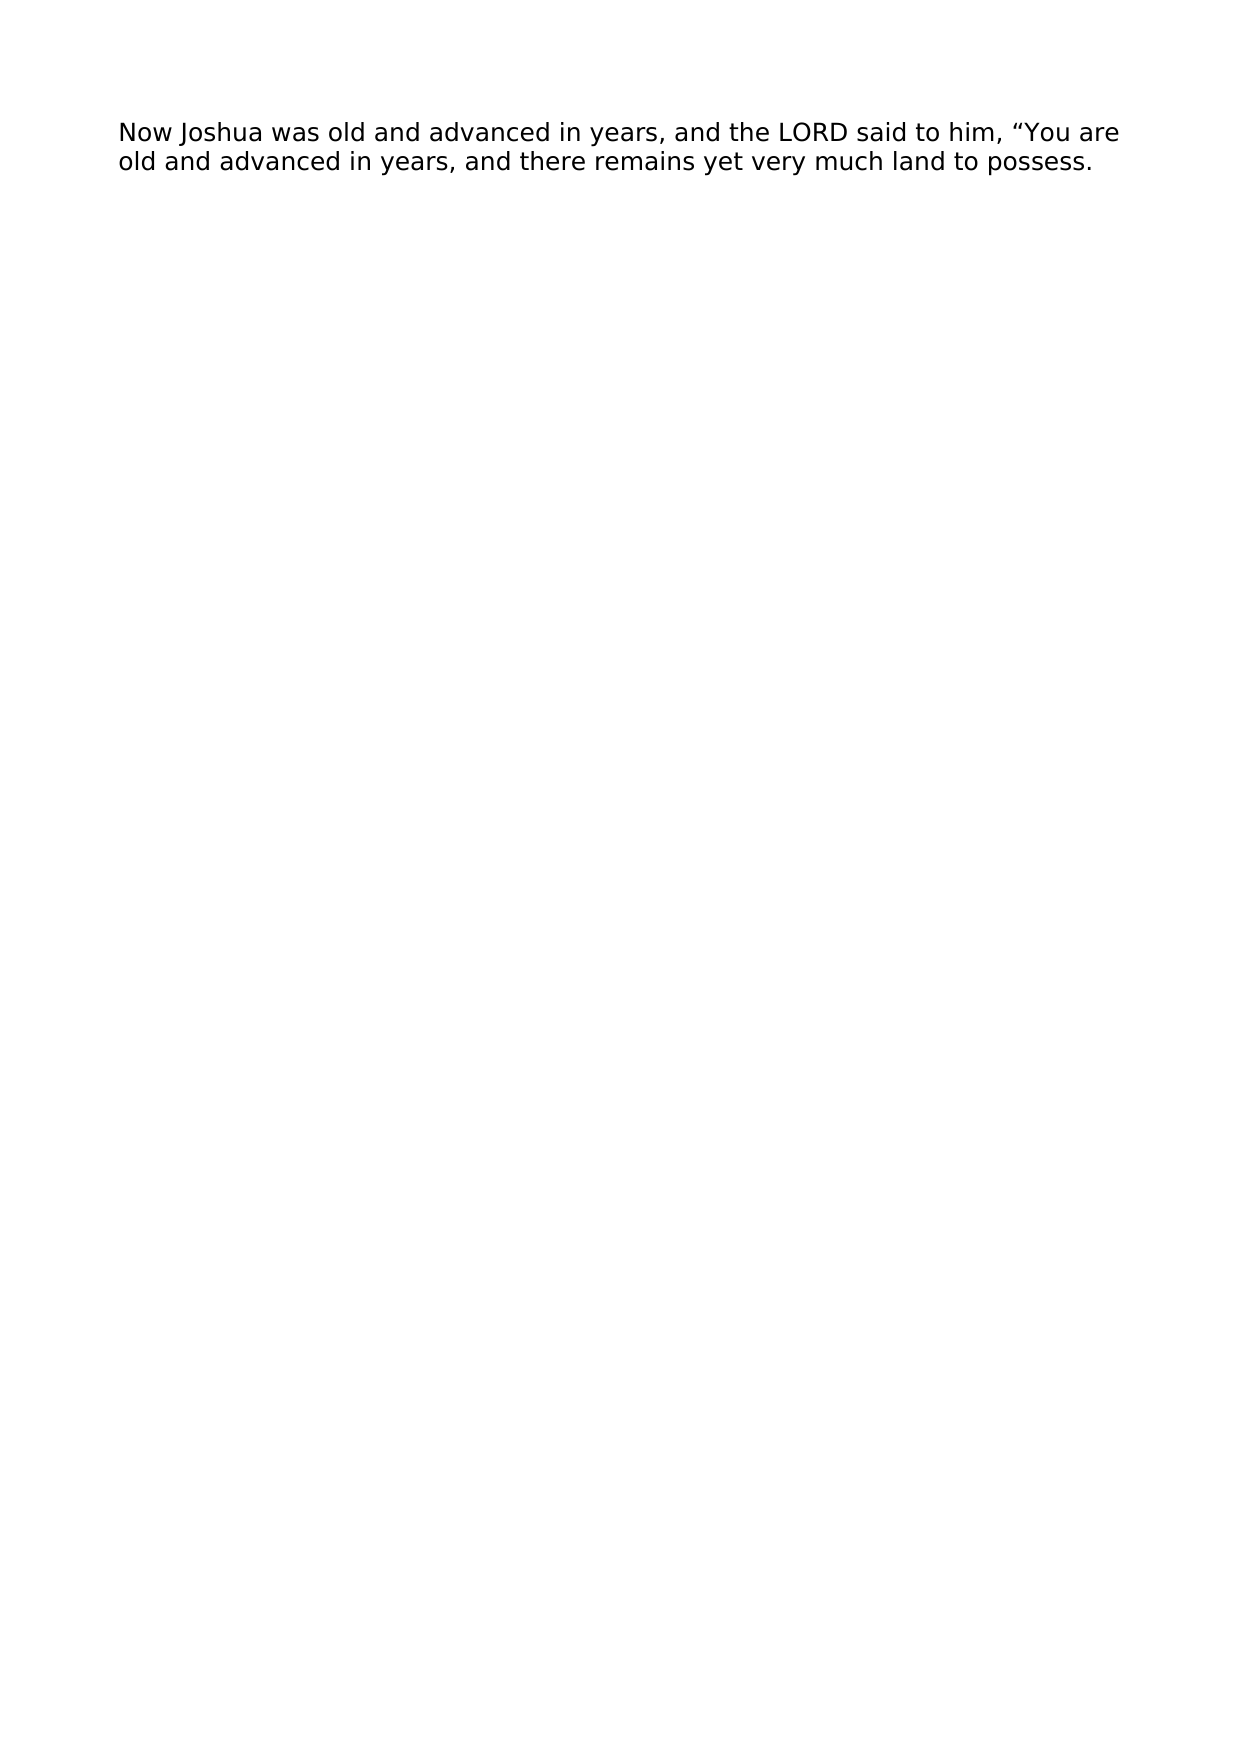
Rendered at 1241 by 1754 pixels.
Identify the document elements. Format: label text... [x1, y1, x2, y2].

text Now Joshua was old and advanced in years, and the LORD said to him, “You are old and advanced in years, and there remains yet very much land to possess. [118, 118, 1122, 176]
